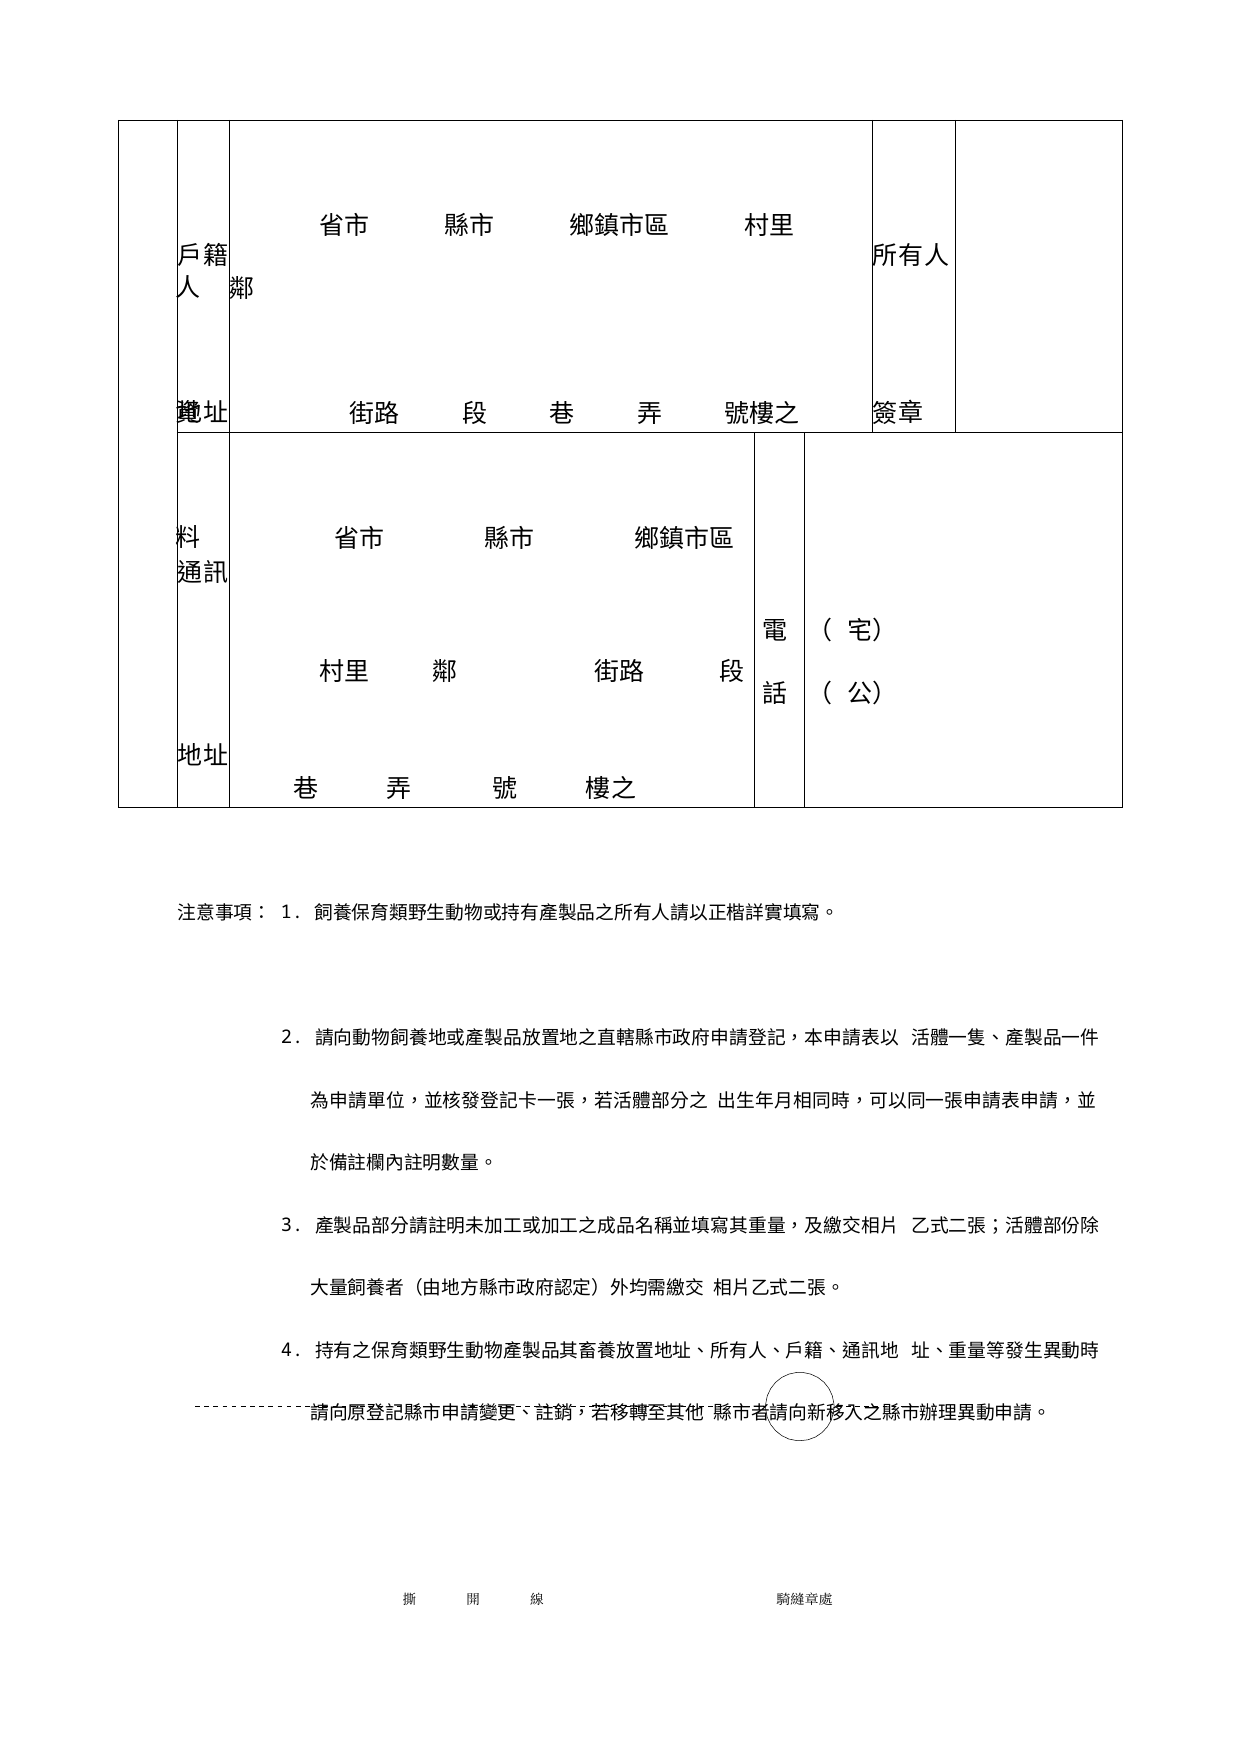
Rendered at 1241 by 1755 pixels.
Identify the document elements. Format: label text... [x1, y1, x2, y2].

table_cell 街路 段 巷 弄 號樓之 [230, 307, 872, 432]
table_cell 巷 弄 號 樓之 [230, 699, 754, 807]
table_cell 戶籍 [178, 121, 229, 307]
text 注意事項： 1. 飼養保育類野生動物或持有產製品之所有人請以正楷詳實填寫。 [177, 870, 1122, 932]
text 撕 開 線 騎縫章處 [402, 1557, 1122, 1620]
table_cell 所有人 [873, 121, 955, 307]
table_cell 所 有 人 資 料 [119, 121, 177, 807]
table_cell 地址 [178, 307, 229, 432]
table_cell （ 宅） （ 公） [805, 433, 1122, 807]
text 2. 請向動物飼養地或產製品放置地之直轄縣市政府申請登記，本申請表以 活體一隻、產製品一件為申請單位，並核發登記卡一張，若活體部分之 出生年月相同時，可以同一張申請表申請，並於備註欄內註明數量。 [281, 995, 1100, 1182]
table_cell 簽章 [873, 307, 955, 432]
table_cell 省市 縣市 鄉鎮市區 [230, 433, 754, 557]
text 4. 持有之保育類野生動物產製品其畜養放置地址、所有人、戶籍、通訊地 址、重量等發生異動時請向原登記縣市申請變更、註銷，若移轉至其他 縣市者請向新移入之縣市辦理異動申請。 [281, 1307, 1100, 1432]
table_cell 通訊 [178, 433, 229, 628]
table_cell 省市 縣市 鄉鎮市區 村里 鄰 [230, 121, 872, 307]
table_cell 村里 鄰 街路 段 [230, 557, 754, 699]
text 3. 產製品部分請註明未加工或加工之成品名稱並填寫其重量，及繳交相片 乙式二張；活體部份除大量飼養者（由地方縣市政府認定）外均需繳交 相片乙式二張。 [281, 1182, 1100, 1307]
table_cell 地址 [178, 628, 229, 807]
table_cell [956, 121, 1122, 432]
table_cell 電話 [755, 433, 804, 807]
